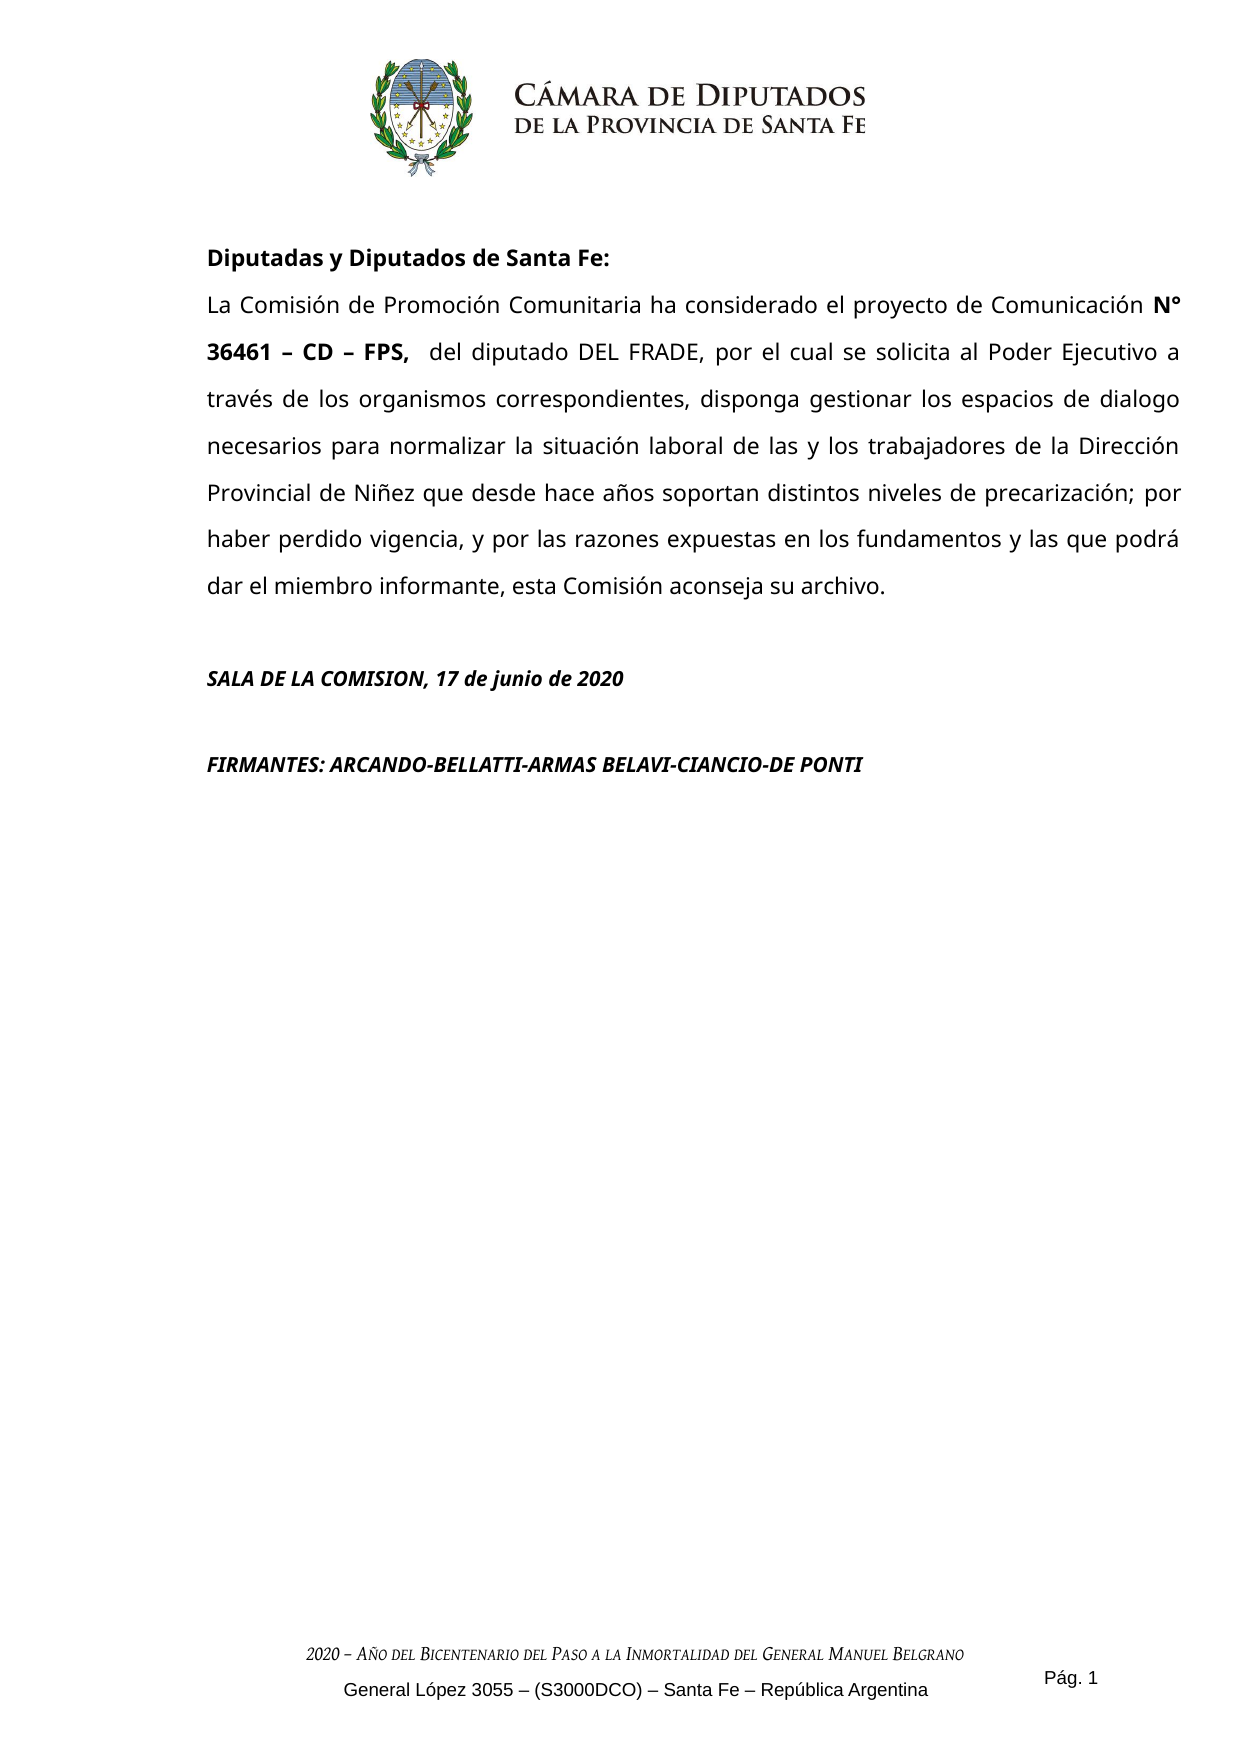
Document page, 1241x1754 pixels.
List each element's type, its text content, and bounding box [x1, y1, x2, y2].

text Diputadas y Diputados de Santa Fe: [207, 242, 1181, 273]
text FIRMANTES: ARCANDO-BELLATTI-ARMAS BELAVI-CIANCIO-DE PONTI [207, 750, 1181, 778]
picture [370, 59, 866, 181]
text La Comisión de Promoción Comunitaria ha considerado el proyecto de Comunicación N° 36461 – CD – FPS, del diputado DEL FRADE, por el cual se solicita al Poder Ejecutivo a través de los organismos correspondientes, disponga gestionar los espacios de dialogo necesarios para normalizar la situación laboral de las y los trabajadores de la Dirección Provincial de Niñez que desde hace años soportan distintos niveles de precarización; por haber perdido vigencia, y por las razones expuestas en los fundamentos y las que podrá dar el miembro informante, esta Comisión aconseja su archivo. [207, 289, 1181, 602]
text SALA DE LA COMISION, 17 de junio de 2020 [207, 664, 1181, 692]
